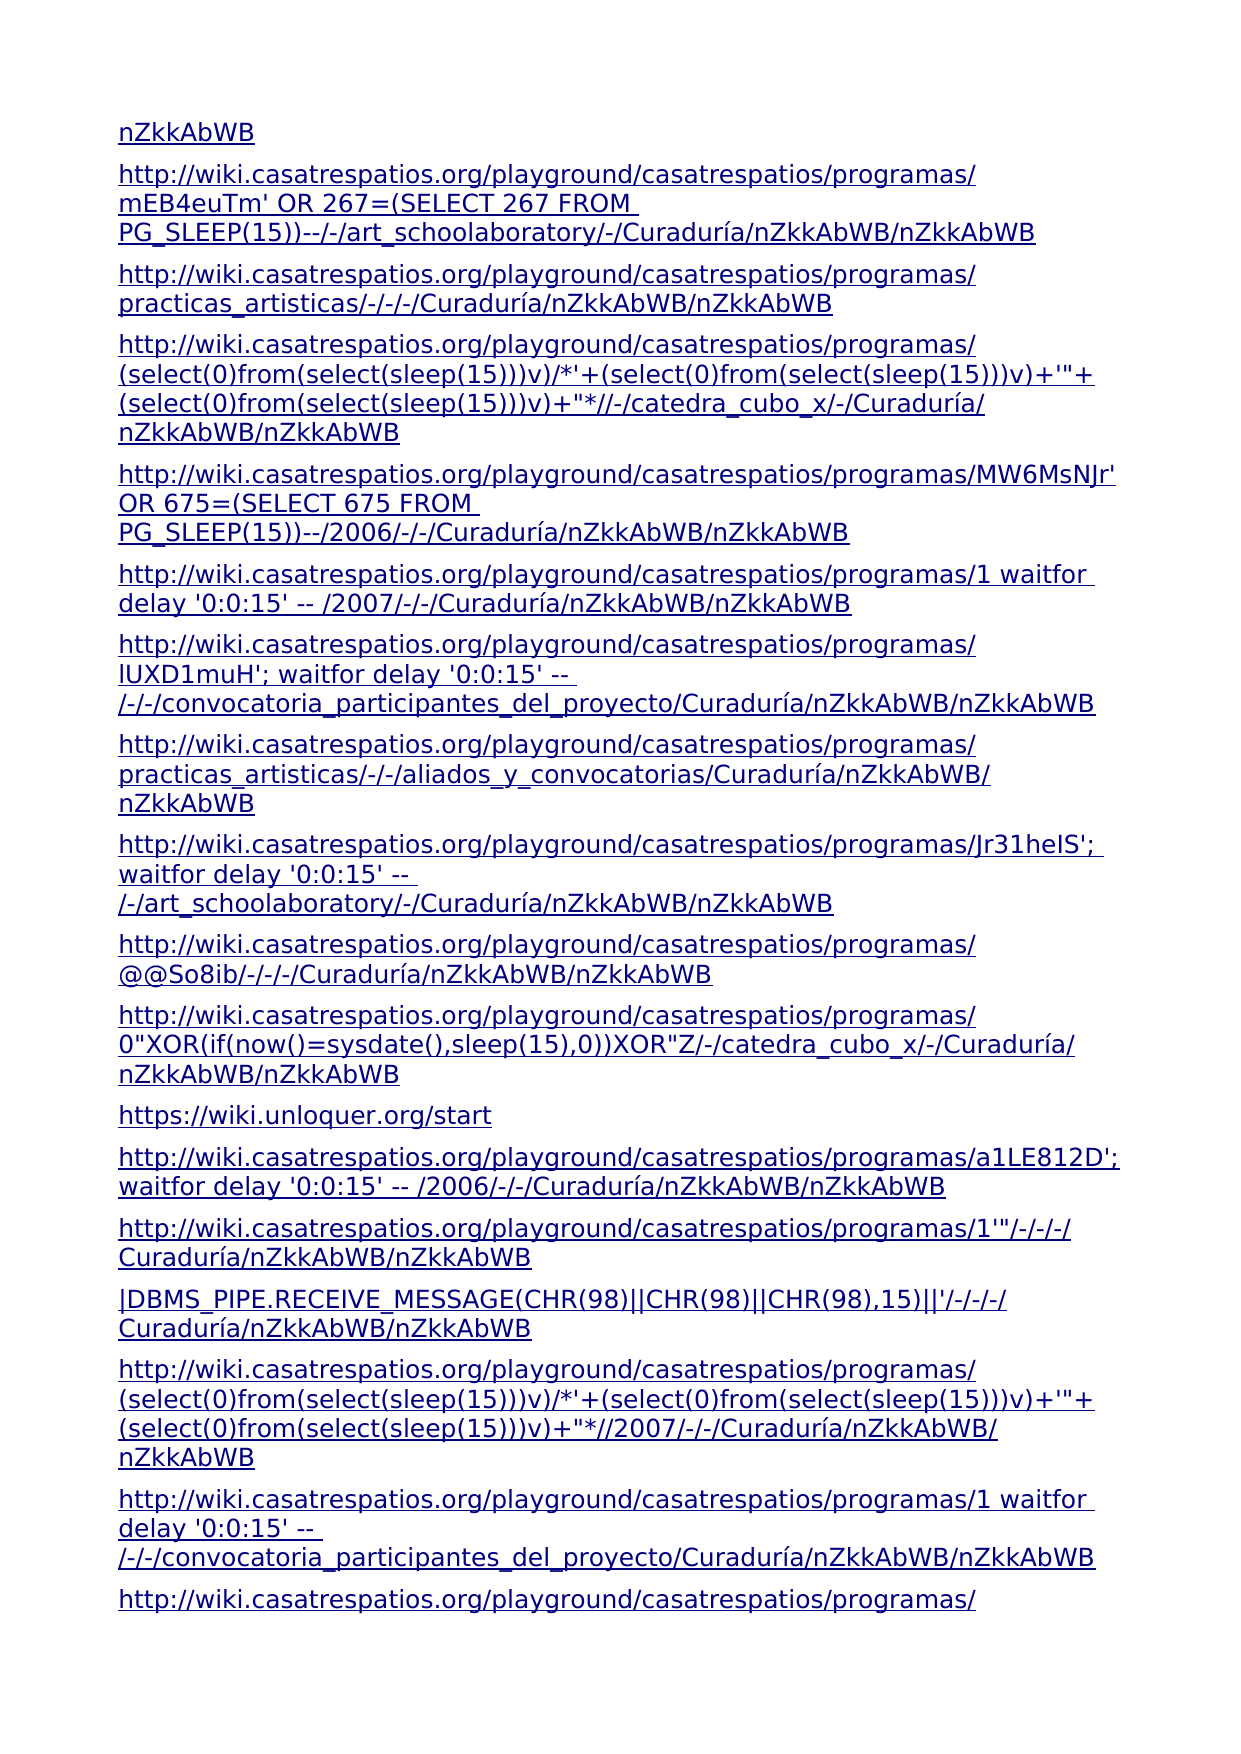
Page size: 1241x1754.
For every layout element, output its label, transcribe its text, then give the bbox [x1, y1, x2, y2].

text http://wiki.casatrespatios.org/playground/casatrespatios/programas/lUXD1muH'; waitfor delay '0:0:15' -- /-/-/convocatoria_participantes_del_proyecto/Curaduría/nZkkAbWB/nZkkAbWB [118, 631, 1122, 718]
text http://wiki.casatrespatios.org/playground/casatrespatios/programas/1 waitfor delay '0:0:15' -- /2007/-/-/Curaduría/nZkkAbWB/nZkkAbWB [118, 560, 1122, 618]
text |DBMS_PIPE.RECEIVE_MESSAGE(CHR(98)||CHR(98)||CHR(98),15)||'/-/-/-/Curaduría/nZkkAbWB/nZkkAbWB [118, 1285, 1122, 1343]
text http://wiki.casatrespatios.org/playground/casatrespatios/programas/(select(0)from(select(sleep(15)))v)/*'+(select(0)from(select(sleep(15)))v)+'"+(select(0)from(select(sleep(15)))v)+"*//-/catedra_cubo_x/-/Curaduría/nZkkAbWB/nZkkAbWB [118, 331, 1122, 447]
text http://wiki.casatrespatios.org/playground/casatrespatios/programas/0"XOR(if(now()=sysdate(),sleep(15),0))XOR"Z/-/catedra_cubo_x/-/Curaduría/nZkkAbWB/nZkkAbWB [118, 1001, 1122, 1089]
text http://wiki.casatrespatios.org/playground/casatrespatios/programas/1'"/-/-/-/Curaduría/nZkkAbWB/nZkkAbWB [118, 1214, 1122, 1272]
text http://wiki.casatrespatios.org/playground/casatrespatios/programas/ [118, 1585, 1122, 1614]
text http://wiki.casatrespatios.org/playground/casatrespatios/programas/mEB4euTm' OR 267=(SELECT 267 FROM PG_SLEEP(15))--/-/art_schoolaboratory/-/Curaduría/nZkkAbWB/nZkkAbWB [118, 160, 1122, 247]
text http://wiki.casatrespatios.org/playground/casatrespatios/programas/Jr31heIS'; waitfor delay '0:0:15' -- /-/art_schoolaboratory/-/Curaduría/nZkkAbWB/nZkkAbWB [118, 831, 1122, 918]
text https://wiki.unloquer.org/start [118, 1101, 1122, 1131]
text http://wiki.casatrespatios.org/playground/casatrespatios/programas/@@So8ib/-/-/-/Curaduría/nZkkAbWB/nZkkAbWB [118, 931, 1122, 989]
text nZkkAbWB [118, 118, 1122, 147]
text http://wiki.casatrespatios.org/playground/casatrespatios/programas/practicas_artisticas/-/-/-/Curaduría/nZkkAbWB/nZkkAbWB [118, 260, 1122, 318]
text http://wiki.casatrespatios.org/playground/casatrespatios/programas/practicas_artisticas/-/-/aliados_y_convocatorias/Curaduría/nZkkAbWB/nZkkAbWB [118, 731, 1122, 818]
text http://wiki.casatrespatios.org/playground/casatrespatios/programas/a1LE812D'; waitfor delay '0:0:15' -- /2006/-/-/Curaduría/nZkkAbWB/nZkkAbWB [118, 1143, 1122, 1201]
text http://wiki.casatrespatios.org/playground/casatrespatios/programas/1 waitfor delay '0:0:15' -- /-/-/convocatoria_participantes_del_proyecto/Curaduría/nZkkAbWB/nZkkAbWB [118, 1485, 1122, 1572]
text http://wiki.casatrespatios.org/playground/casatrespatios/programas/MW6MsNJr' OR 675=(SELECT 675 FROM PG_SLEEP(15))--/2006/-/-/Curaduría/nZkkAbWB/nZkkAbWB [118, 460, 1122, 547]
text http://wiki.casatrespatios.org/playground/casatrespatios/programas/(select(0)from(select(sleep(15)))v)/*'+(select(0)from(select(sleep(15)))v)+'"+(select(0)from(select(sleep(15)))v)+"*//2007/-/-/Curaduría/nZkkAbWB/nZkkAbWB [118, 1356, 1122, 1472]
